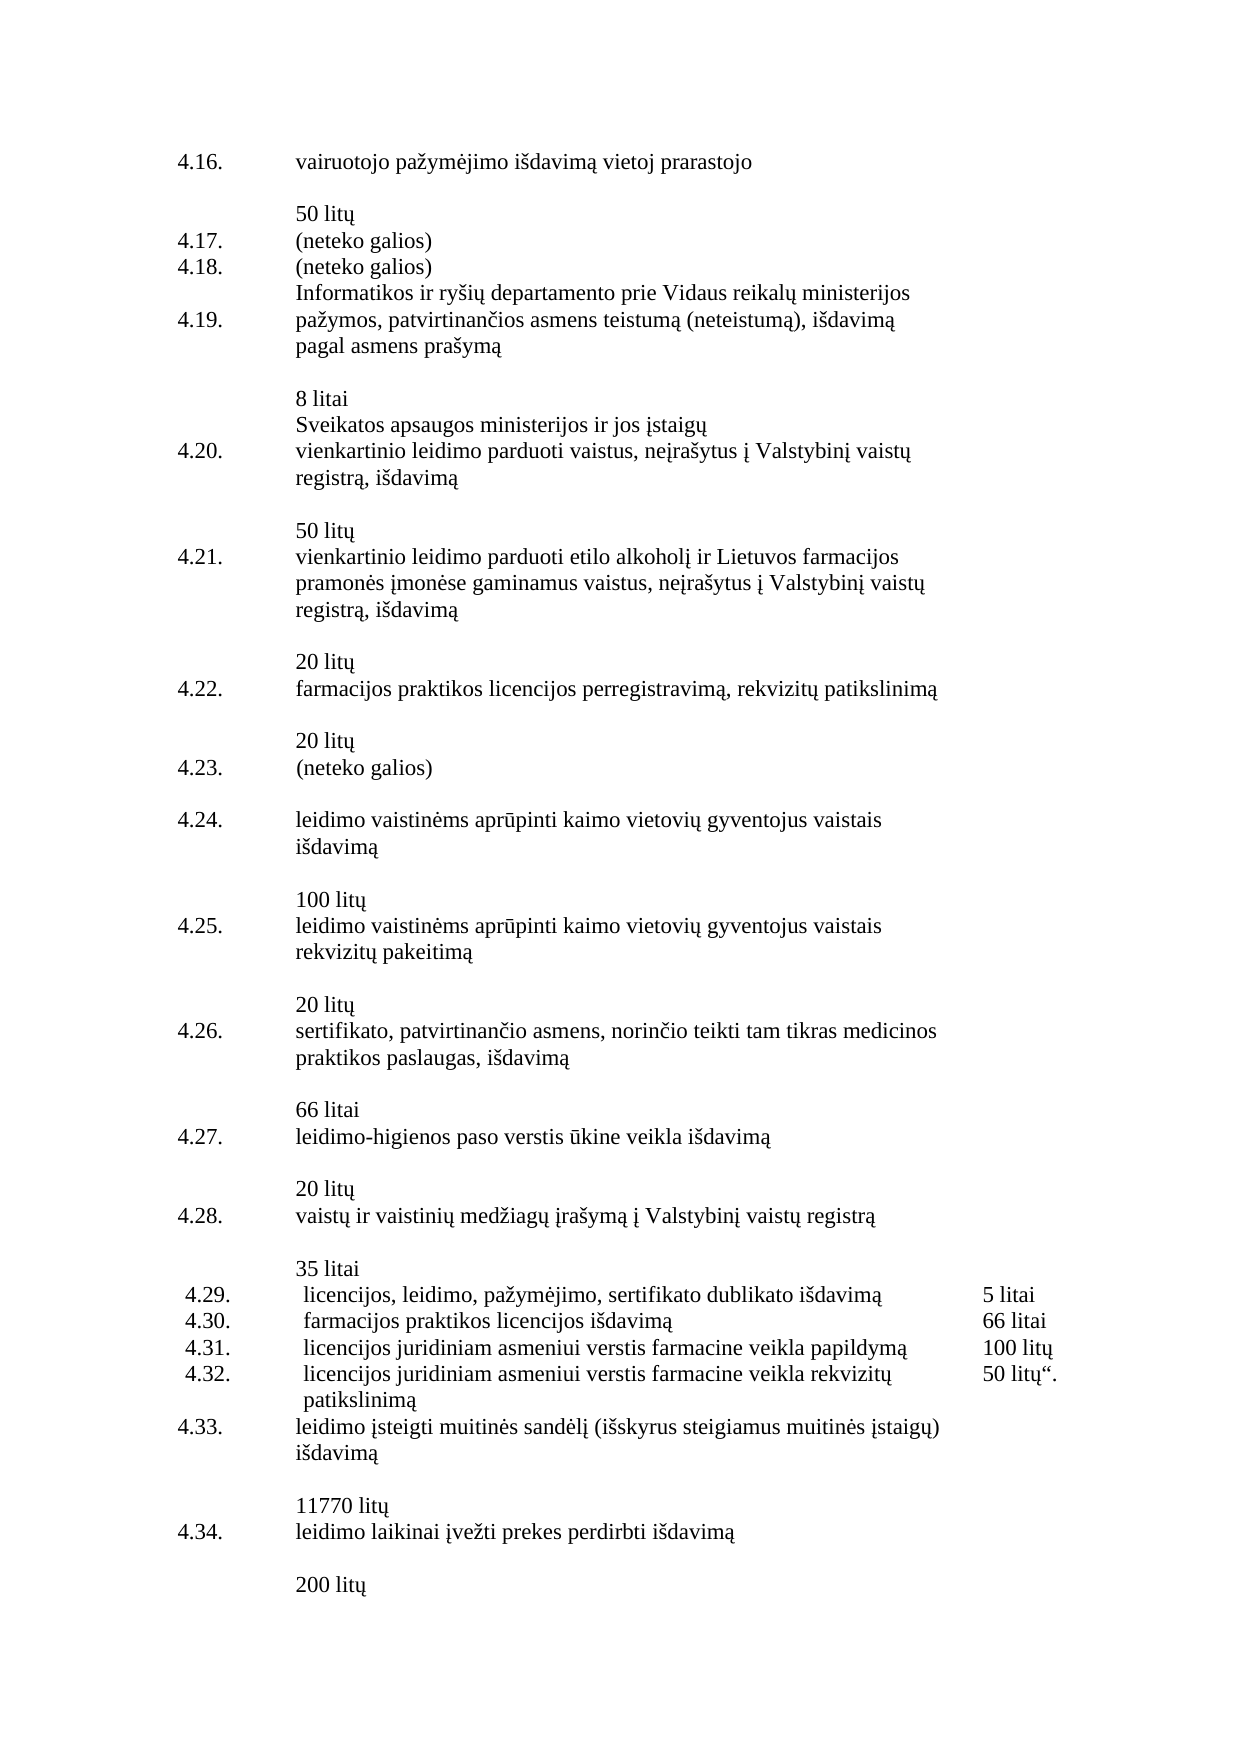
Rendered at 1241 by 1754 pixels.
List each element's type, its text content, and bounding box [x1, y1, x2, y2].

table_cell licencijos juridiniam asmeniui verstis farmacine veikla papildymą [292, 1334, 971, 1360]
table_header licencijos, leidimo, pažymėjimo, sertifikato dublikato išdavimą [292, 1281, 971, 1307]
text 4.16. vairuotojo pažymėjimo išdavimą vietoj prarastojo 50 litų [177, 148, 945, 227]
text 4.27. leidimo-higienos paso verstis ūkine veikla išdavimą 20 litų [177, 1123, 945, 1202]
text 4.22. farmacijos praktikos licencijos perregistravimą, rekvizitų patikslinimą 20 litų [177, 675, 945, 754]
text 4.19. pažymos, patvirtinančios asmens teistumą (neteistumą), išdavimą pagal asmens prašymą 8 litai [177, 306, 945, 411]
text 4.20. vienkartinio leidimo parduoti vaistus, neįrašytus į Valstybinį vaistų registrą, išdavimą 50 litų [177, 438, 945, 543]
text 4.18. (neteko galios) [177, 253, 945, 279]
text 4.26. sertifikato, patvirtinančio asmens, norinčio teikti tam tikras medicinos praktikos paslaugas, išdavimą 66 litai [177, 1017, 945, 1123]
table_cell 66 litai [971, 1307, 1144, 1334]
text 4.34. leidimo laikinai įvežti prekes perdirbti išdavimą 200 litų [177, 1518, 945, 1597]
table_cell 4.32. [174, 1360, 292, 1413]
table_cell 4.30. [174, 1307, 292, 1334]
table_cell farmacijos praktikos licencijos išdavimą [292, 1307, 971, 1334]
text 4.33. leidimo įsteigti muitinės sandėlį (išskyrus steigiamus muitinės įstaigų) išdavimą 11770 litų [177, 1413, 945, 1518]
text 4.21. vienkartinio leidimo parduoti etilo alkoholį ir Lietuvos farmacijos pramonės įmonėse gaminamus vaistus, neįrašytus į Valstybinį vaistų registrą, išdavimą 20 litų [177, 543, 945, 675]
table_cell 4.31. [174, 1334, 292, 1360]
table_cell 100 litų [971, 1334, 1144, 1360]
text Sveikatos apsaugos ministerijos ir jos įstaigų [177, 411, 945, 438]
table_header 5 litai [971, 1281, 1144, 1307]
text 4.24. leidimo vaistinėms aprūpinti kaimo vietovių gyventojus vaistais išdavimą 100 litų [177, 807, 945, 912]
table_cell 50 litų“. [971, 1360, 1144, 1413]
table_header 4.29. [174, 1281, 292, 1307]
text 4.25. leidimo vaistinėms aprūpinti kaimo vietovių gyventojus vaistais rekvizitų pakeitimą 20 litų [177, 912, 945, 1017]
table_cell licencijos juridiniam asmeniui verstis farmacine veikla rekvizitų patikslinimą [292, 1360, 971, 1413]
text Informatikos ir ryšių departamento prie Vidaus reikalų ministerijos [177, 279, 945, 306]
text 4.17. (neteko galios) [177, 227, 945, 253]
list (neteko galios) [177, 754, 945, 780]
text 4.28. vaistų ir vaistinių medžiagų įrašymą į Valstybinį vaistų registrą 35 litai [177, 1202, 945, 1281]
